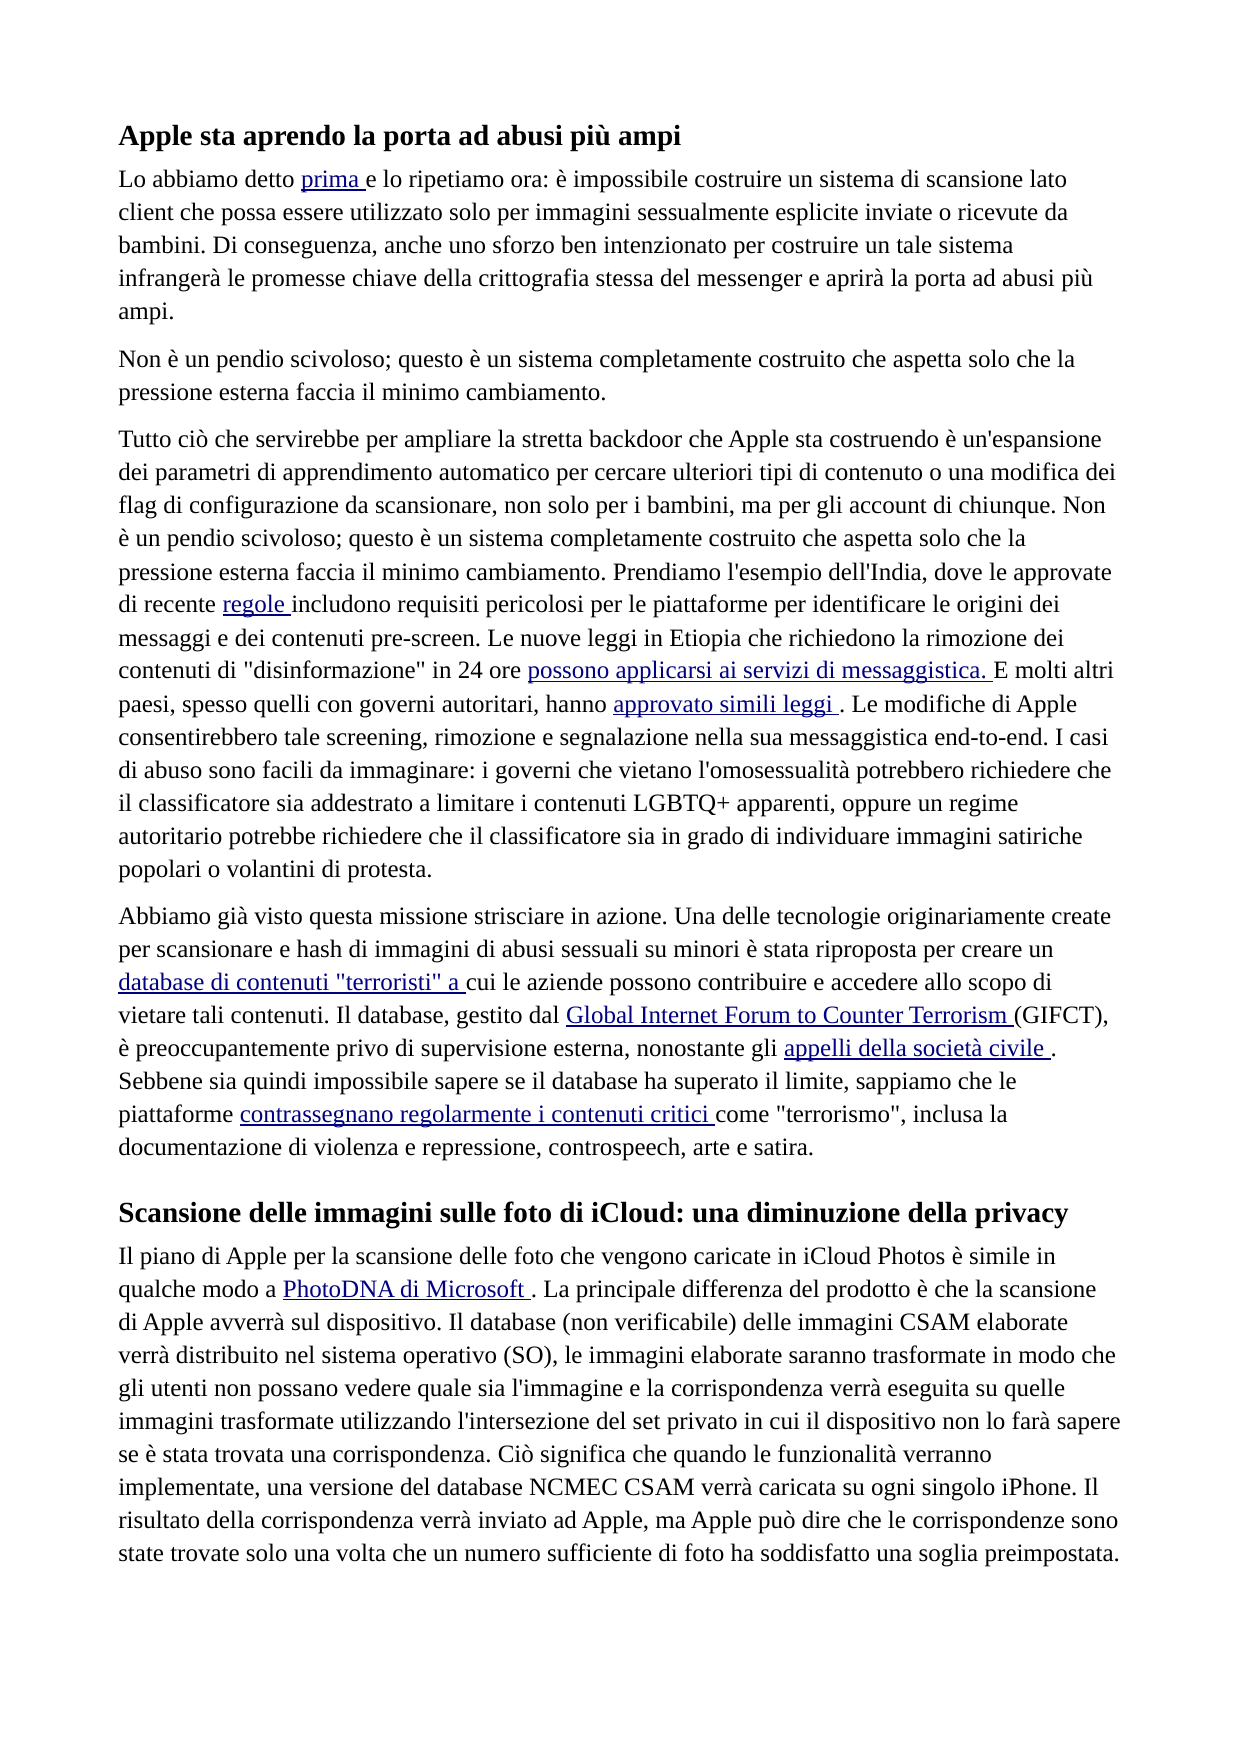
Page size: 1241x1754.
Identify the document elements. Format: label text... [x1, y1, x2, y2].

subtitle Scansione delle immagini sulle foto di iCloud: una diminuzione della privacy [118, 1195, 1122, 1228]
text Abbiamo già visto questa missione strisciare in azione. Una delle tecnologie originariamente create per scansionare e hash di immagini di abusi sessuali su minori è stata riproposta per creare un database di contenuti "terroristi" a cui le aziende possono contribuire e accedere allo scopo di vietare tali contenuti. Il database, gestito dal Global Internet Forum to Counter Terrorism (GIFCT), è preoccupantemente privo di supervisione esterna, nonostante gli appelli della società civile . Sebbene sia quindi impossibile sapere se il database ha superato il limite, sappiamo che le piattaforme contrassegnano regolarmente i contenuti critici come "terrorismo", inclusa la documentazione di violenza e repressione, controspeech, arte e satira. [118, 901, 1122, 1161]
text Non è un pendio scivoloso; questo è un sistema completamente costruito che aspetta solo che la pressione esterna faccia il minimo cambiamento. [118, 344, 1122, 406]
text Lo abbiamo detto prima e lo ripetiamo ora: è impossibile costruire un sistema di scansione lato client che possa essere utilizzato solo per immagini sessualmente esplicite inviate o ricevute da bambini. Di conseguenza, anche uno sforzo ben intenzionato per costruire un tale sistema infrangerà le promesse chiave della crittografia stessa del messenger e aprirà la porta ad abusi più ampi. [118, 164, 1122, 325]
subtitle Apple sta aprendo la porta ad abusi più ampi [118, 118, 1122, 152]
text Il piano di Apple per la scansione delle foto che vengono caricate in iCloud Photos è simile in qualche modo a PhotoDNA di Microsoft . La principale differenza del prodotto è che la scansione di Apple avverrà sul dispositivo. Il database (non verificabile) delle immagini CSAM elaborate verrà distribuito nel sistema operativo (SO), le immagini elaborate saranno trasformate in modo che gli utenti non possano vedere quale sia l'immagine e la corrispondenza verrà eseguita su quelle immagini trasformate utilizzando l'intersezione del set privato in cui il dispositivo non lo farà sapere se è stata trovata una corrispondenza. Ciò significa che quando le funzionalità verranno implementate, una versione del database NCMEC CSAM verrà caricata su ogni singolo iPhone. Il risultato della corrispondenza verrà inviato ad Apple, ma Apple può dire che le corrispondenze sono state trovate solo una volta che un numero sufficiente di foto ha soddisfatto una soglia preimpostata. [118, 1241, 1122, 1567]
text Tutto ciò che servirebbe per ampliare la stretta backdoor che Apple sta costruendo è un'espansione dei parametri di apprendimento automatico per cercare ulteriori tipi di contenuto o una modifica dei flag di configurazione da scansionare, non solo per i bambini, ma per gli account di chiunque. Non è un pendio scivoloso; questo è un sistema completamente costruito che aspetta solo che la pressione esterna faccia il minimo cambiamento. Prendiamo l'esempio dell'India, dove le approvate di recente regole includono requisiti pericolosi per le piattaforme per identificare le origini dei messaggi e dei contenuti pre-screen. Le nuove leggi in Etiopia che richiedono la rimozione dei contenuti di "disinformazione" in 24 ore possono applicarsi ai servizi di messaggistica. E molti altri paesi, spesso quelli con governi autoritari, hanno approvato simili leggi . Le modifiche di Apple consentirebbero tale screening, rimozione e segnalazione nella sua messaggistica end-to-end. I casi di abuso sono facili da immaginare: i governi che vietano l'omosessualità potrebbero richiedere che il classificatore sia addestrato a limitare i contenuti LGBTQ+ apparenti, oppure un regime autoritario potrebbe richiedere che il classificatore sia in grado di individuare immagini satiriche popolari o volantini di protesta. [118, 424, 1122, 882]
